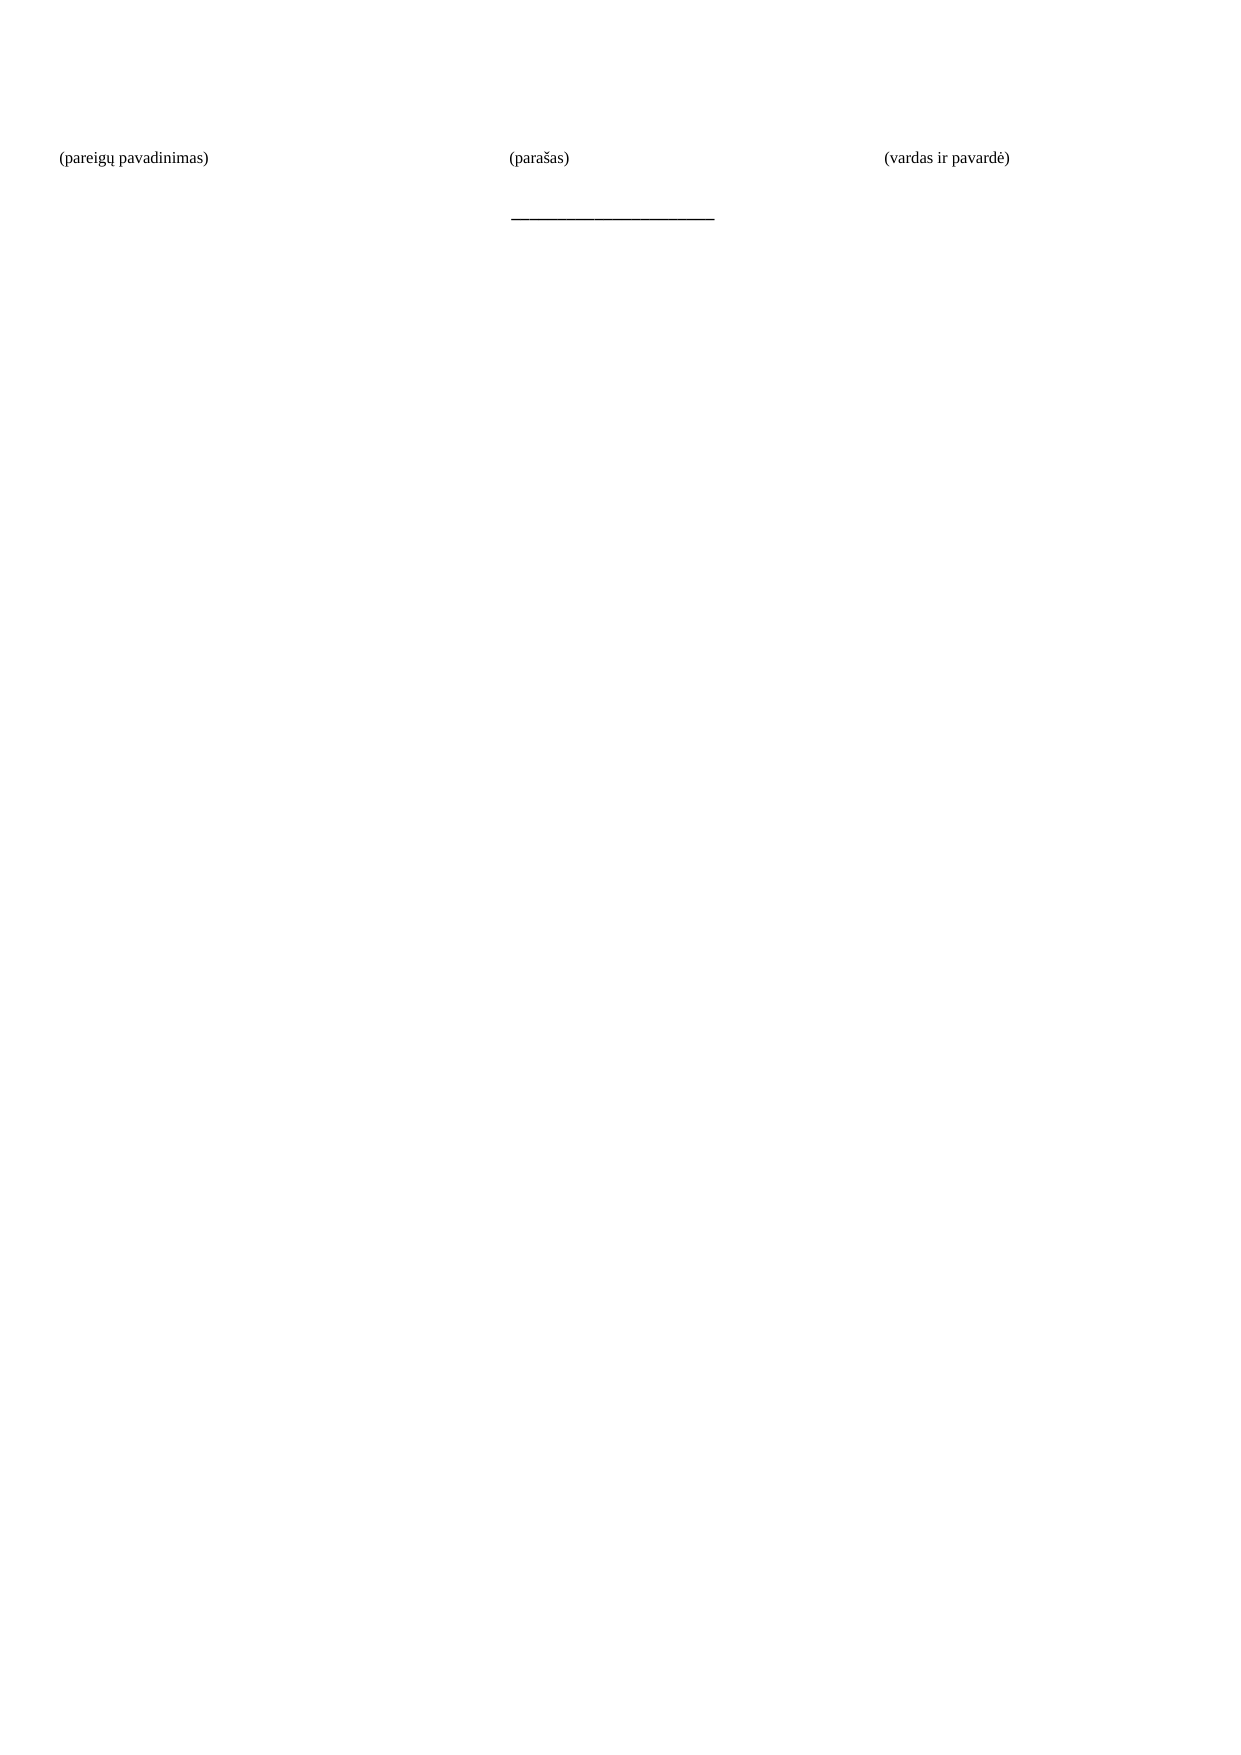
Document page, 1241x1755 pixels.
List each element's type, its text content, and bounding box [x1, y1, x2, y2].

text ______________________ [59, 195, 1166, 224]
text (pareigų pavadinimas) (parašas) (vardas ir pavardė) [59, 148, 1166, 167]
